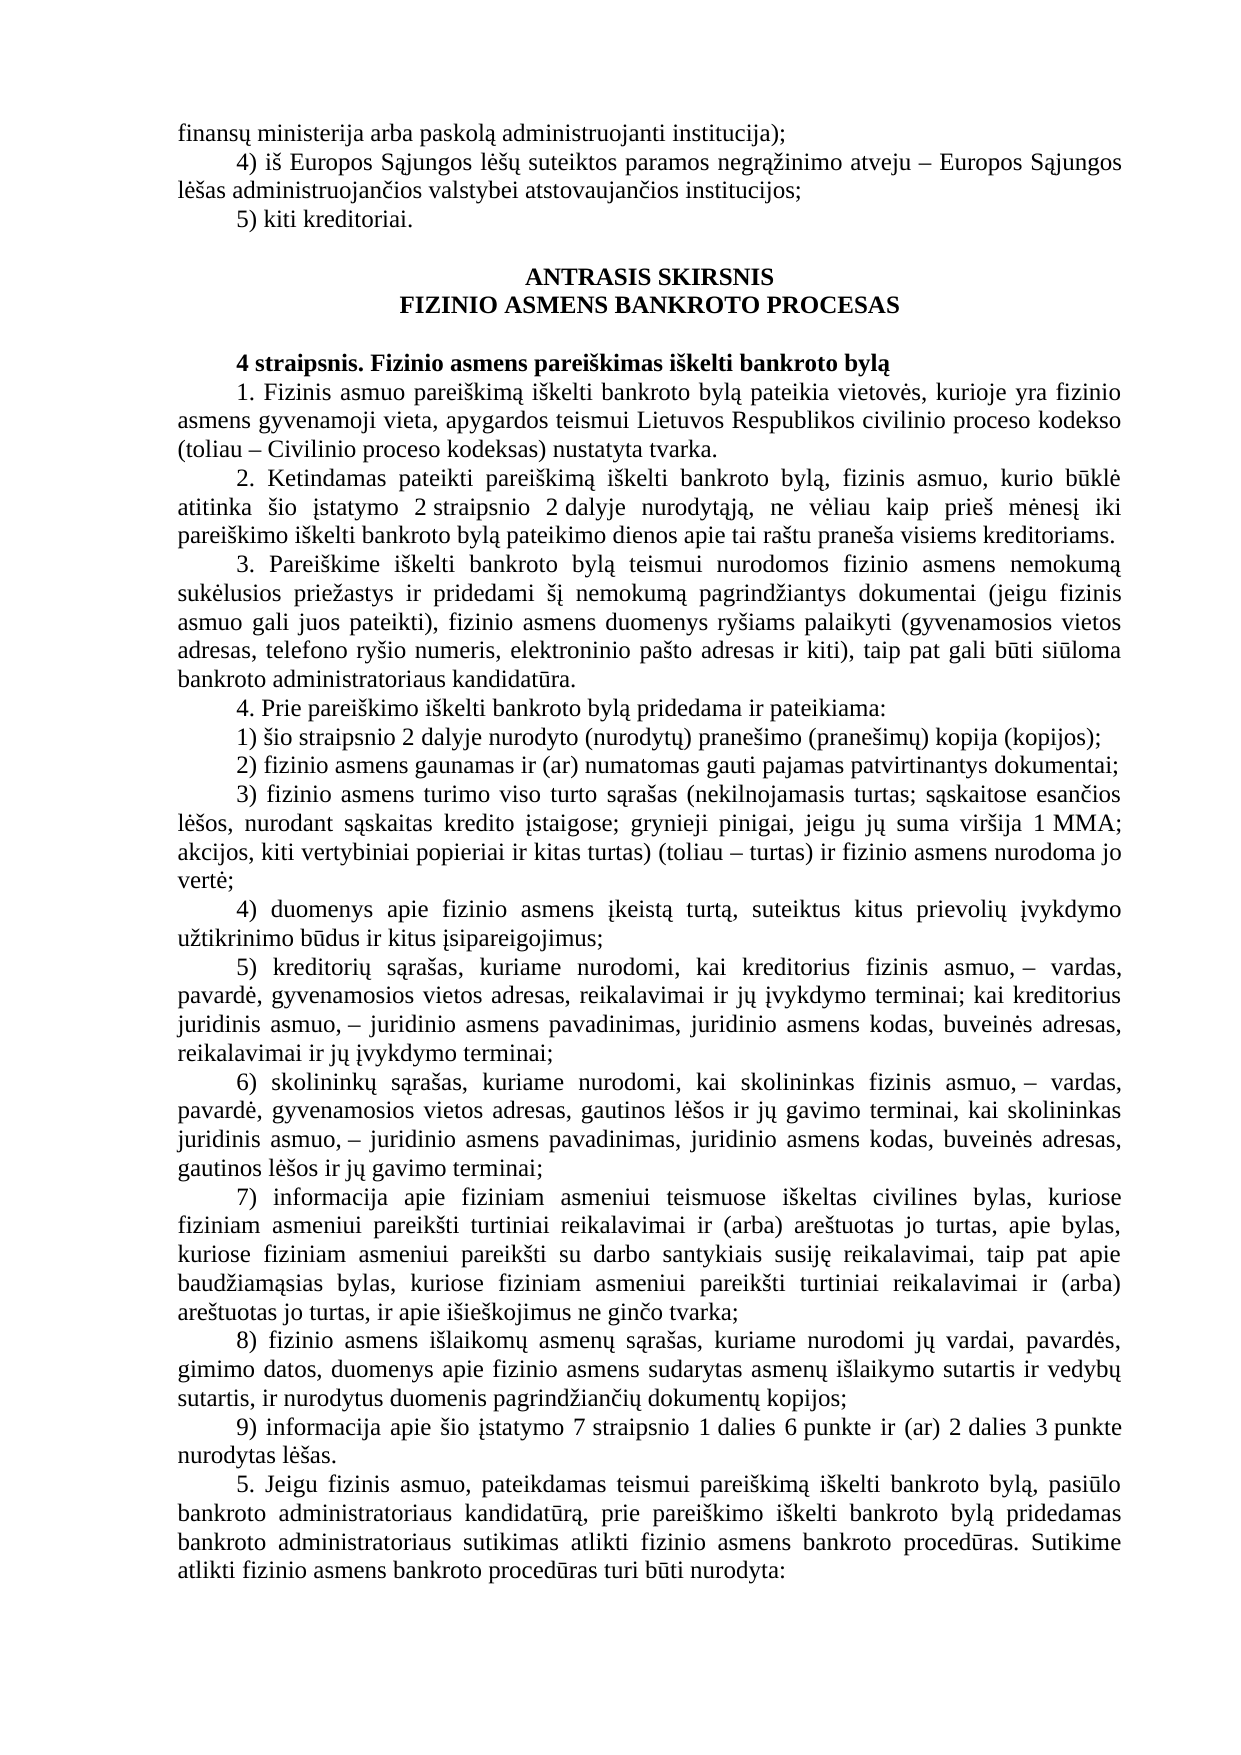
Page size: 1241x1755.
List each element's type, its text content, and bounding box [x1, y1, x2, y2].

text 9) informacija apie šio įstatymo 7 straipsnio 1 dalies 6 punkte ir (ar) 2 dalies 3 punkte nurodytas lėšas. [177, 1412, 1122, 1469]
text 2) fizinio asmens gaunamas ir (ar) numatomas gauti pajamas patvirtinantys dokumentai; [177, 751, 1122, 779]
text finansų ministerija arba paskolą administruojanti institucija); [177, 118, 1122, 147]
text 4) duomenys apie fizinio asmens įkeistą turtą, suteiktus kitus prievolių įvykdymo užtikrinimo būdus ir kitus įsipareigojimus; [177, 894, 1122, 952]
text 5) kiti kreditoriai. [177, 204, 1122, 233]
text 7) informacija apie fiziniam asmeniui teismuose iškeltas civilines bylas, kuriose fiziniam asmeniui pareikšti turtiniai reikalavimai ir (arba) areštuotas jo turtas, apie bylas, kuriose fiziniam asmeniui pareikšti su darbo santykiais susiję reikalavimai, taip pat apie baudžiamąsias bylas, kuriose fiziniam asmeniui pareikšti turtiniai reikalavimai ir (arba) areštuotas jo turtas, ir apie išieškojimus ne ginčo tvarka; [177, 1182, 1122, 1326]
text 3. Pareiškime iškelti bankroto bylą teismui nurodomos fizinio asmens nemokumą sukėlusios priežastys ir pridedami šį nemokumą pagrindžiantys dokumentai (jeigu fizinis asmuo gali juos pateikti), fizinio asmens duomenys ryšiams palaikyti (gyvenamosios vietos adresas, telefono ryšio numeris, elektroninio pašto adresas ir kiti), taip pat gali būti siūloma bankroto administratoriaus kandidatūra. [177, 549, 1122, 693]
text 4. Prie pareiškimo iškelti bankroto bylą pridedama ir pateikiama: [177, 693, 1122, 722]
text 8) fizinio asmens išlaikomų asmenų sąrašas, kuriame nurodomi jų vardai, pavardės, gimimo datos, duomenys apie fizinio asmens sudarytas asmenų išlaikymo sutartis ir vedybų sutartis, ir nurodytus duomenis pagrindžiančių dokumentų kopijos; [177, 1326, 1122, 1412]
text 1) šio straipsnio 2 dalyje nurodyto (nurodytų) pranešimo (pranešimų) kopija (kopijos); [177, 722, 1122, 751]
text 2. Ketindamas pateikti pareiškimą iškelti bankroto bylą, fizinis asmuo, kurio būklė atitinka šio įstatymo 2 straipsnio 2 dalyje nurodytąją, ne vėliau kaip prieš mėnesį iki pareiškimo iškelti bankroto bylą pateikimo dienos apie tai raštu praneša visiems kreditoriams. [177, 463, 1122, 549]
text 5. Jeigu fizinis asmuo, pateikdamas teismui pareiškimą iškelti bankroto bylą, pasiūlo bankroto administratoriaus kandidatūrą, prie pareiškimo iškelti bankroto bylą pridedamas bankroto administratoriaus sutikimas atlikti fizinio asmens bankroto procedūras. Sutikime atlikti fizinio asmens bankroto procedūras turi būti nurodyta: [177, 1469, 1122, 1584]
text 3) fizinio asmens turimo viso turto sąrašas (nekilnojamasis turtas; sąskaitose esančios lėšos, nurodant sąskaitas kredito įstaigose; grynieji pinigai, jeigu jų suma viršija 1 MMA; akcijos, kiti vertybiniai popieriai ir kitas turtas) (toliau – turtas) ir fizinio asmens nurodoma jo vertė; [177, 779, 1122, 894]
text 6) skolininkų sąrašas, kuriame nurodomi, kai skolininkas fizinis asmuo, – vardas, pavardė, gyvenamosios vietos adresas, gautinos lėšos ir jų gavimo terminai, kai skolininkas juridinis asmuo, – juridinio asmens pavadinimas, juridinio asmens kodas, buveinės adresas, gautinos lėšos ir jų gavimo terminai; [177, 1067, 1122, 1182]
text 4 straipsnis. Fizinio asmens pareiškimas iškelti bankroto bylą [177, 348, 1122, 377]
text 5) kreditorių sąrašas, kuriame nurodomi, kai kreditorius fizinis asmuo, – vardas, pavardė, gyvenamosios vietos adresas, reikalavimai ir jų įvykdymo terminai; kai kreditorius juridinis asmuo, – juridinio asmens pavadinimas, juridinio asmens kodas, buveinės adresas, reikalavimai ir jų įvykdymo terminai; [177, 952, 1122, 1067]
text 4) iš Europos Sąjungos lėšų suteiktos paramos negrąžinimo atveju – Europos Sąjungos lėšas administruojančios valstybei atstovaujančios institucijos; [177, 147, 1122, 204]
text ANTRASIS SKIRSNIS [177, 262, 1122, 291]
text 1. Fizinis asmuo pareiškimą iškelti bankroto bylą pateikia vietovės, kurioje yra fizinio asmens gyvenamoji vieta, apygardos teismui Lietuvos Respublikos civilinio proceso kodekso (toliau – Civilinio proceso kodeksas) nustatyta tvarka. [177, 377, 1122, 463]
text FIZINIO ASMENS BANKROTO PROCESAS [177, 291, 1122, 319]
